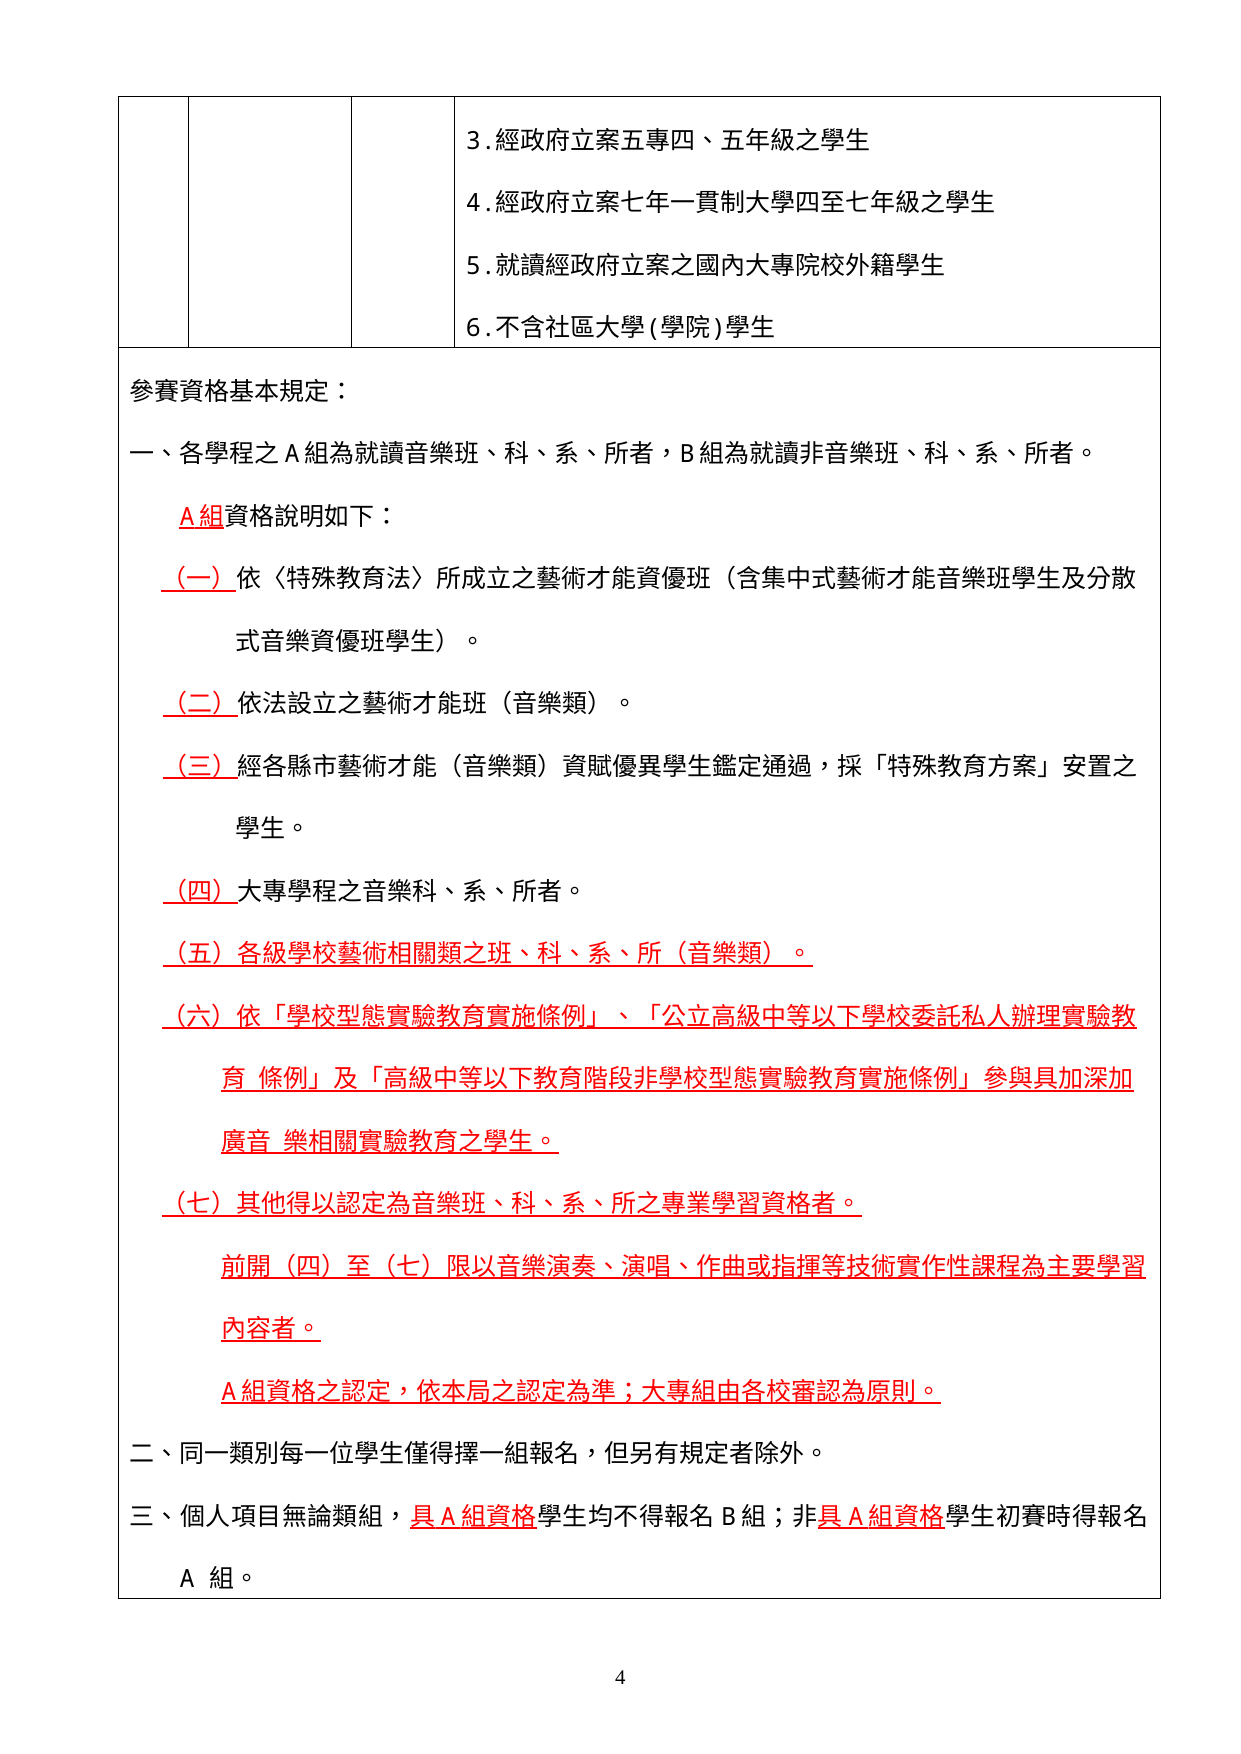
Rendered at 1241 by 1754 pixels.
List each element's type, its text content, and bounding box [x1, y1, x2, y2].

table_cell [119, 97, 188, 347]
table_cell [352, 97, 454, 347]
table_cell [189, 97, 351, 347]
table_cell 參賽資格基本規定： 一、各學程之A組為就讀音樂班、科、系、所者，B組為就讀非音樂班、科、系、所者。 A組資格說明如下： （一）依〈特殊教育法〉所成立之藝術才能資優班（含集中式藝術才能音樂班學生及分散式音樂資優班學生）。 （二）依法設立之藝術才能班（音樂類）。 （三）經各縣市藝術才能（音樂類）資賦優異學生鑑定通過，採「特殊教育方案」安置之學生。 （四）大專學程之音樂科、系、所者。 （五）各級學校藝術相關類之班、科、系、所（音樂類）。 （六）依「學校型態實驗教育實施條例」、「公立高級中等以下學校委託私人辦理實驗教育 條例」及「高級中等以下教育階段非學校型態實驗教育實施條例」參與具加深加廣音 樂相關實驗教育之學生。 （七）其他得以認定為音樂班、科、系、所之專業學習資格者。 前開（四）至（七）限以音樂演奏、演唱、作曲或指揮等技術實作性課程為主要學習內容者。 A組資格之認定，依本局之認定為準；大專組由各校審認為原則。 二、同一類別每一位學生僅得擇一組報名，但另有規定者除外。 三、個人項目無論類組，具A組資格學生均不得報名B組；非具A組資格學生初賽時得報名 A 組。 [119, 348, 1160, 1598]
table_cell 3.經政府立案五專四、五年級之學生 4.經政府立案七年一貫制大學四至七年級之學生 5.就讀經政府立案之國內大專院校外籍學生 6.不含社區大學(學院)學生 [455, 97, 1160, 347]
